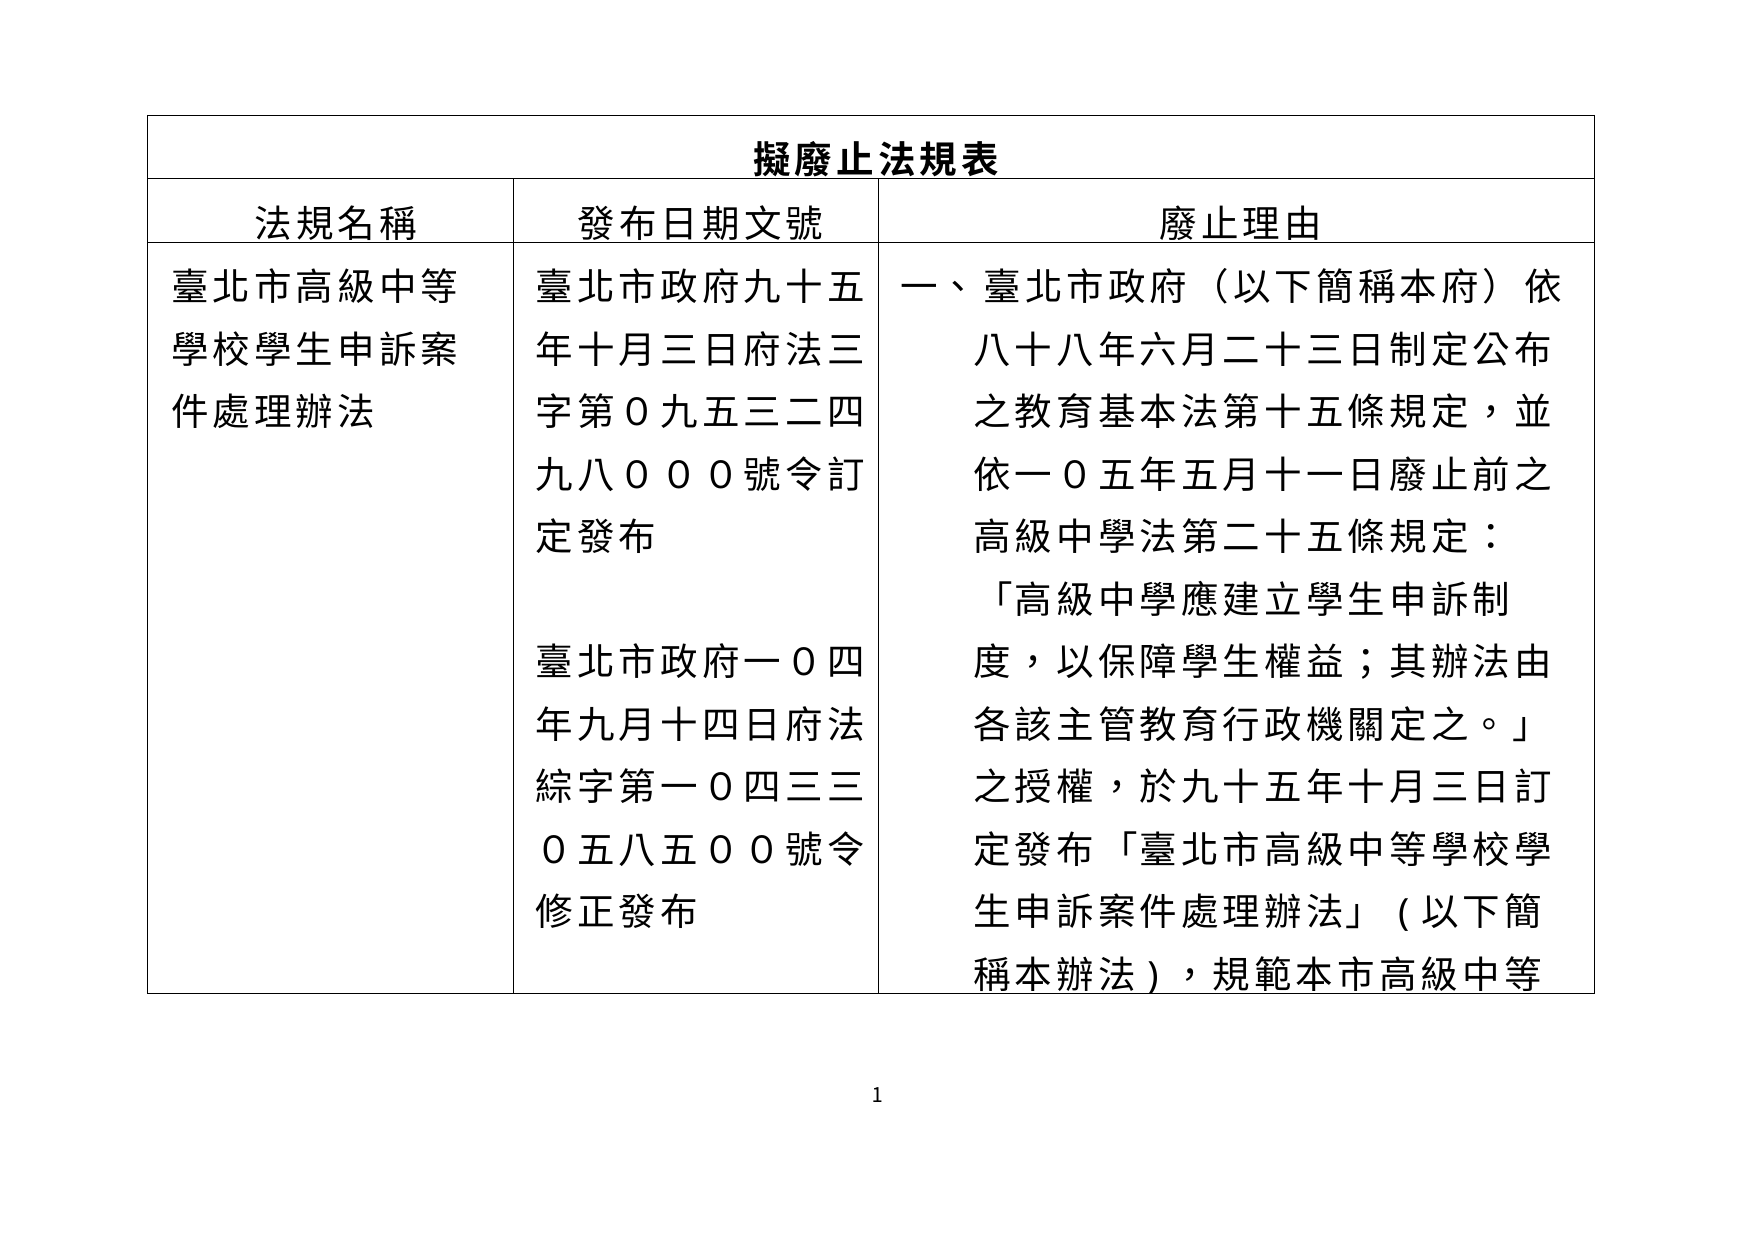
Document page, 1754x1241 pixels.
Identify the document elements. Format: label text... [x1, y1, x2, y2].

table_cell 臺北市高級中等學校學生申訴案件處理辦法 [148, 243, 513, 993]
table_header 擬廢止法規表 [148, 116, 1594, 178]
table_cell 法規名稱 [148, 179, 513, 242]
table_cell 一、臺北市政府（以下簡稱本府）依八十八年六月二十三日制定公布之教育基本法第十五條規定，並依一０五年五月十一日廢止前之高級中學法第二十五條規定：「高級中學應建立學生申訴制度，以保障學生權益；其辦法由各該主管教育行政機關定之。」之授權，於九十五年十月三日訂定發布「臺北市高級中等學校學生申訴案件處理辦法」(以下簡稱本辦法)，規範本市高級中等 [879, 243, 1594, 993]
table_cell 發布日期文號 [514, 179, 878, 242]
table_cell 臺北市政府九十五年十月三日府法三字第０九五三二四九八０００號令訂定發布 臺北市政府一０四年九月十四日府法綜字第一０四三三０五八五００號令修正發布 [514, 243, 878, 993]
table_cell 廢止理由 [879, 179, 1594, 242]
